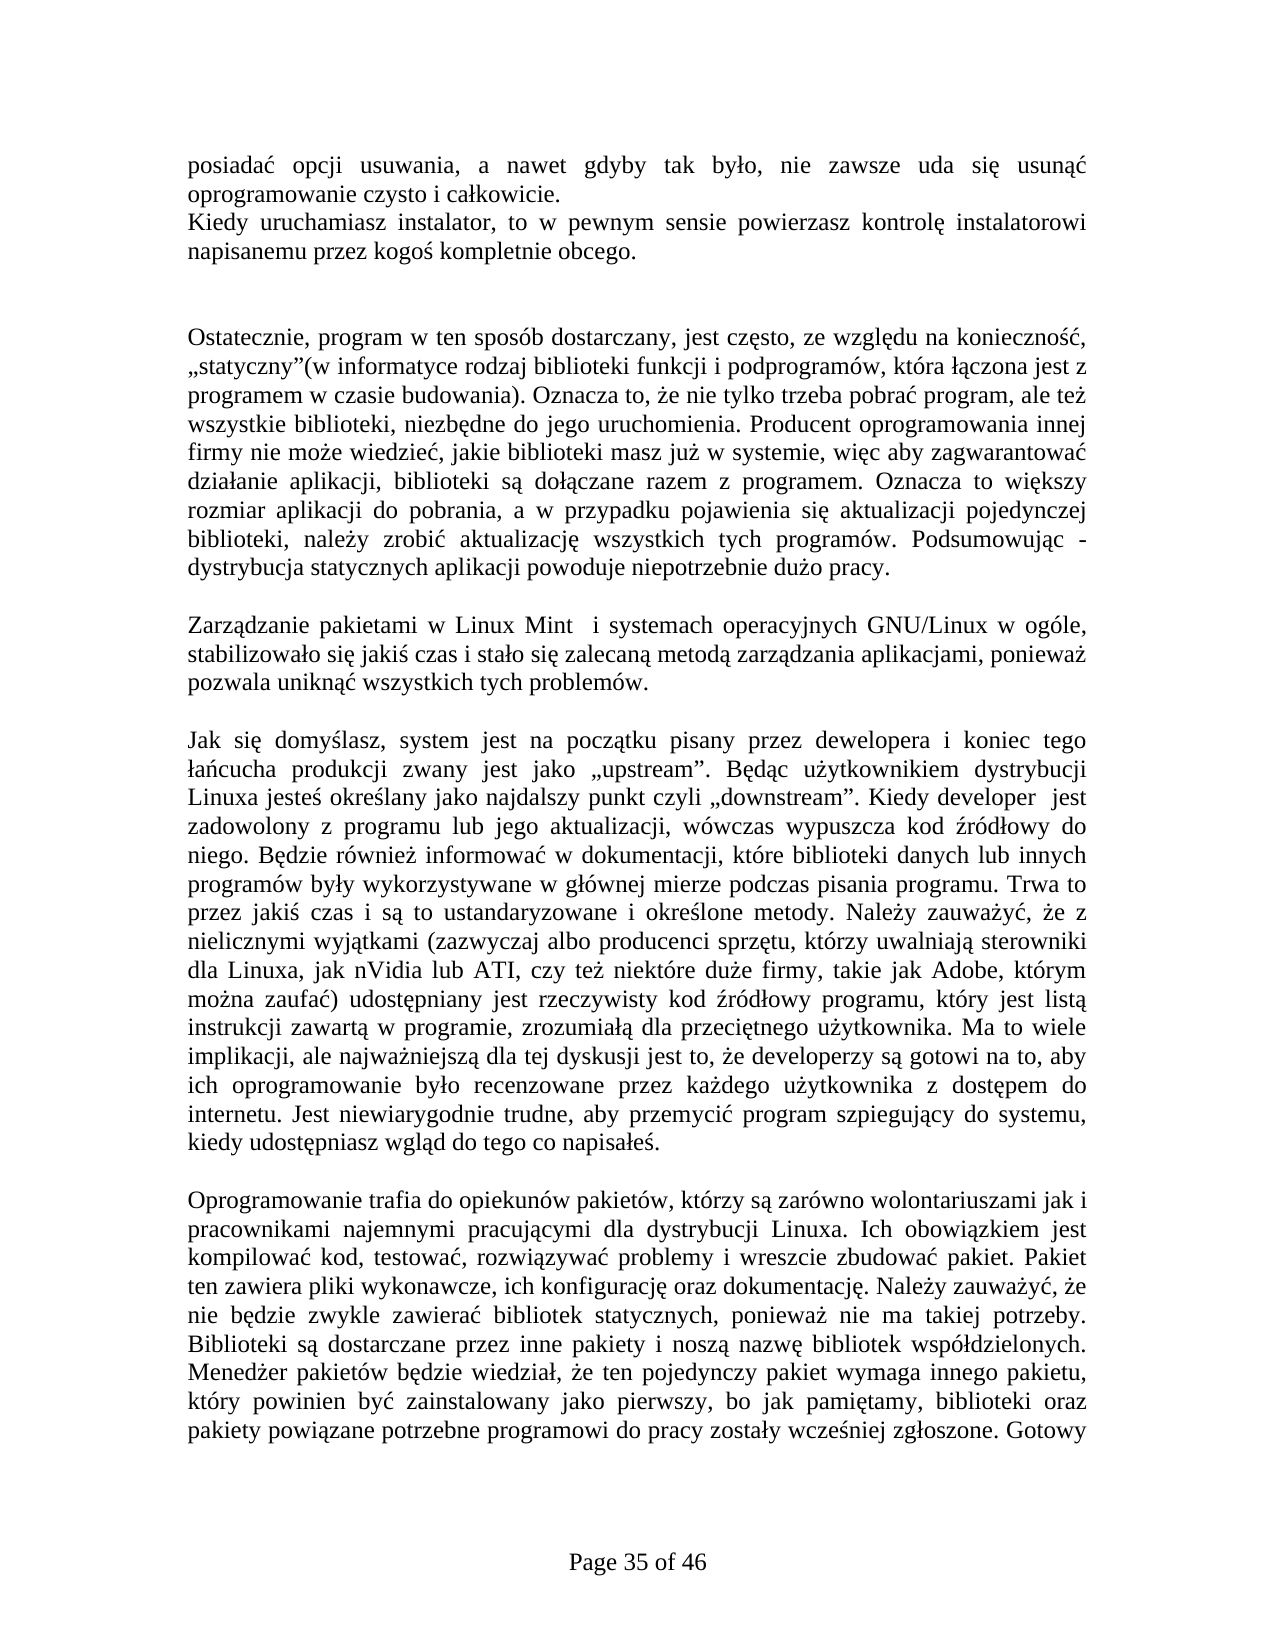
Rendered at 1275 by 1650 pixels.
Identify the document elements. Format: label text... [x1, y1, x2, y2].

text posiadać opcji usuwania, a nawet gdyby tak było, nie zawsze uda się usunąć oprogramowanie czysto i całkowicie. [187, 150, 1087, 207]
text Kiedy uruchamiasz instalator, to w pewnym sensie powierzasz kontrolę instalatorowi napisanemu przez kogoś kompletnie obcego. [187, 207, 1087, 265]
text Jak się domyślasz, system jest na początku pisany przez dewelopera i koniec tego łańcucha produkcji zwany jest jako „upstream”. Będąc użytkownikiem dystrybucji Linuxa jesteś określany jako najdalszy punkt czyli „downstream”. Kiedy developer jest zadowolony z programu lub jego aktualizacji, wówczas wypuszcza kod źródłowy do niego. Będzie również informować w dokumentacji, które biblioteki danych lub innych programów były wykorzystywane w głównej mierze podczas pisania programu. Trwa to przez jakiś czas i są to ustandaryzowane i określone metody. Należy zauważyć, że z nielicznymi wyjątkami (zazwyczaj albo producenci sprzętu, którzy uwalniają sterowniki dla Linuxa, jak nVidia lub ATI, czy też niektóre duże firmy, takie jak Adobe, którym można zaufać) udostępniany jest rzeczywisty kod źródłowy programu, który jest listą instrukcji zawartą w programie, zrozumiałą dla przeciętnego użytkownika. Ma to wiele implikacji, ale najważniejszą dla tej dyskusji jest to, że developerzy są gotowi na to, aby ich oprogramowanie było recenzowane przez każdego użytkownika z dostępem do internetu. Jest niewiarygodnie trudne, aby przemycić program szpiegujący do systemu, kiedy udostępniasz wgląd do tego co napisałeś. [187, 725, 1087, 1156]
text Ostatecznie, program w ten sposób dostarczany, jest często, ze względu na konieczność, „statyczny”(w informatyce rodzaj biblioteki funkcji i podprogramów, która łączona jest z programem w czasie budowania). Oznacza to, że nie tylko trzeba pobrać program, ale też wszystkie biblioteki, niezbędne do jego uruchomienia. Producent oprogramowania innej firmy nie może wiedzieć, jakie biblioteki masz już w systemie, więc aby zagwarantować działanie aplikacji, biblioteki są dołączane razem z programem. Oznacza to większy rozmiar aplikacji do pobrania, a w przypadku pojawienia się aktualizacji pojedynczej biblioteki, należy zrobić aktualizację wszystkich tych programów. Podsumowując - dystrybucja statycznych aplikacji powoduje niepotrzebnie dużo pracy. [187, 322, 1087, 581]
text Oprogramowanie trafia do opiekunów pakietów, którzy są zarówno wolontariuszami jak i pracownikami najemnymi pracującymi dla dystrybucji Linuxa. Ich obowiązkiem jest kompilować kod, testować, rozwiązywać problemy i wreszcie zbudować pakiet. Pakiet ten zawiera pliki wykonawcze, ich konfigurację oraz dokumentację. Należy zauważyć, że nie będzie zwykle zawierać bibliotek statycznych, ponieważ nie ma takiej potrzeby. Biblioteki są dostarczane przez inne pakiety i noszą nazwę bibliotek współdzielonych. Menedżer pakietów będzie wiedział, że ten pojedynczy pakiet wymaga innego pakietu, który powinien być zainstalowany jako pierwszy, bo jak pamiętamy, biblioteki oraz pakiety powiązane potrzebne programowi do pracy zostały wcześniej zgłoszone. Gotowy [187, 1185, 1087, 1444]
